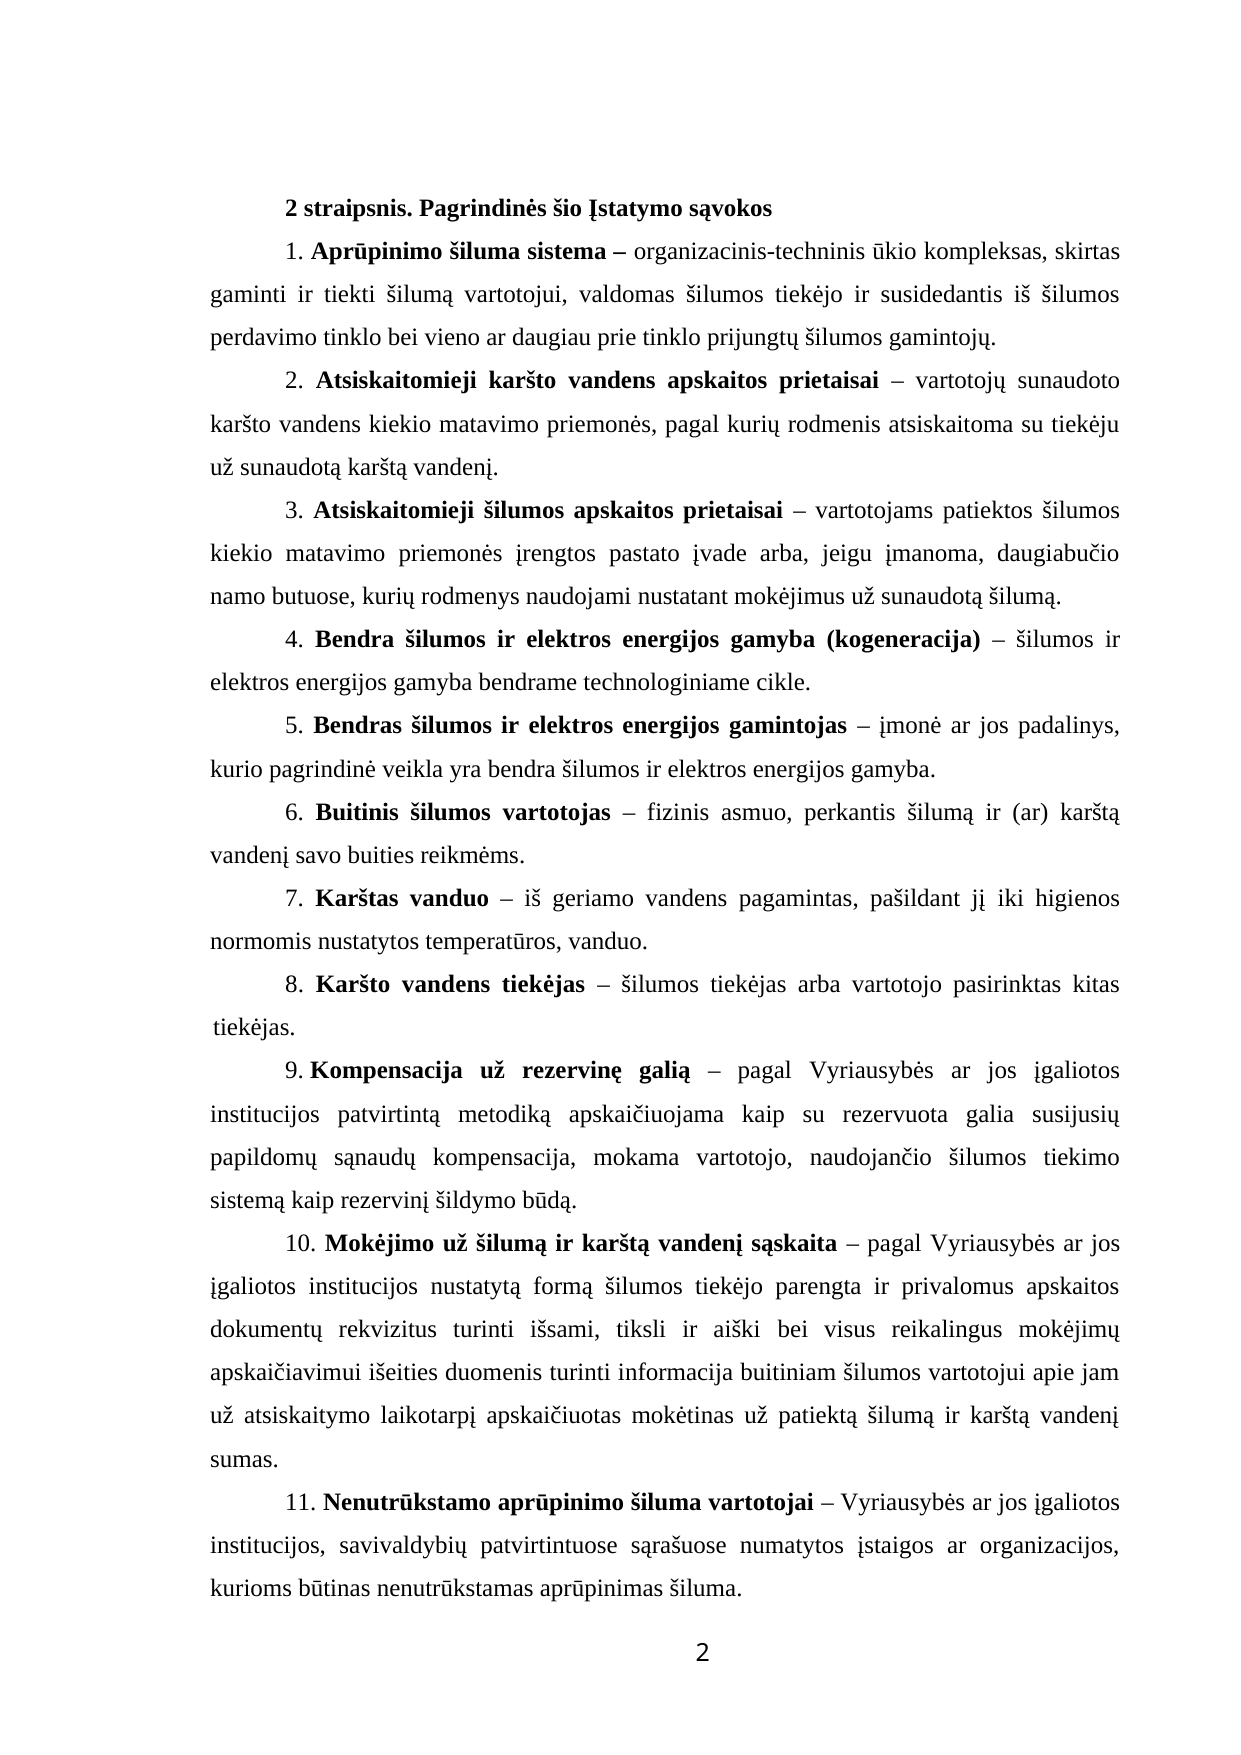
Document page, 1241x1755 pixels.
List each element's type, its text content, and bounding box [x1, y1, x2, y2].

text 9. Kompensacija už rezervinę galią – pagal Vyriausybės ar jos įgaliotos institucijos patvirtintą metodiką apskaičiuojama kaip su rezervuota galia susijusių papildomų sąnaudų kompensacija, mokama vartotojo, naudojančio šilumos tiekimo sistemą kaip rezervinį šildymo būdą. [210, 1056, 1120, 1214]
text 10. Mokėjimo už šilumą ir karštą vandenį sąskaita – pagal Vyriausybės ar jos įgaliotos institucijos nustatytą formą šilumos tiekėjo parengta ir privalomus apskaitos dokumentų rekvizitus turinti išsami, tiksli ir aiški bei visus reikalingus mokėjimų apskaičiavimui išeities duomenis turinti informacija buitiniam šilumos vartotojui apie jam už atsiskaitymo laikotarpį apskaičiuotas mokėtinas už patiektą šilumą ir karštą vandenį sumas. [210, 1228, 1120, 1472]
text 2 straipsnis. Pagrindinės šio Įstatymo sąvokos [210, 193, 1120, 222]
text 3. Atsiskaitomieji šilumos apskaitos prietaisai – vartotojams patiektos šilumos kiekio matavimo priemonės įrengtos pastato įvade arba, jeigu įmanoma, daugiabučio namo butuose, kurių rodmenys naudojami nustatant mokėjimus už sunaudotą šilumą. [210, 495, 1120, 610]
text 4. Bendra šilumos ir elektros energijos gamyba (kogeneracija) – šilumos ir elektros energijos gamyba bendrame technologiniame cikle. [210, 624, 1120, 696]
text 2. Atsiskaitomieji karšto vandens apskaitos prietaisai – vartotojų sunaudoto karšto vandens kiekio matavimo priemonės, pagal kurių rodmenis atsiskaitoma su tiekėju už sunaudotą karštą vandenį. [210, 366, 1120, 481]
text 1. Aprūpinimo šiluma sistema – organizacinis-techninis ūkio kompleksas, skirtas gaminti ir tiekti šilumą vartotojui, valdomas šilumos tiekėjo ir susidedantis iš šilumos perdavimo tinklo bei vieno ar daugiau prie tinklo prijungtų šilumos gamintojų. [210, 236, 1120, 351]
text 7. Karštas vanduo – iš geriamo vandens pagamintas, pašildant jį iki higienos normomis nustatytos temperatūros, vanduo. [210, 883, 1120, 955]
text 11. Nenutrūkstamo aprūpinimo šiluma vartotojai – Vyriausybės ar jos įgaliotos institucijos, savivaldybių patvirtintuose sąrašuose numatytos įstaigos ar organizacijos, kurioms būtinas nenutrūkstamas aprūpinimas šiluma. [210, 1487, 1120, 1602]
text 5. Bendras šilumos ir elektros energijos gamintojas – įmonė ar jos padalinys, kurio pagrindinė veikla yra bendra šilumos ir elektros energijos gamyba. [210, 711, 1120, 782]
text 8. Karšto vandens tiekėjas – šilumos tiekėjas arba vartotojo pasirinktas kitas tiekėjas. [213, 969, 1120, 1041]
text 6. Buitinis šilumos vartotojas – fizinis asmuo, perkantis šilumą ir (ar) karštą vandenį savo buities reikmėms. [210, 797, 1120, 869]
